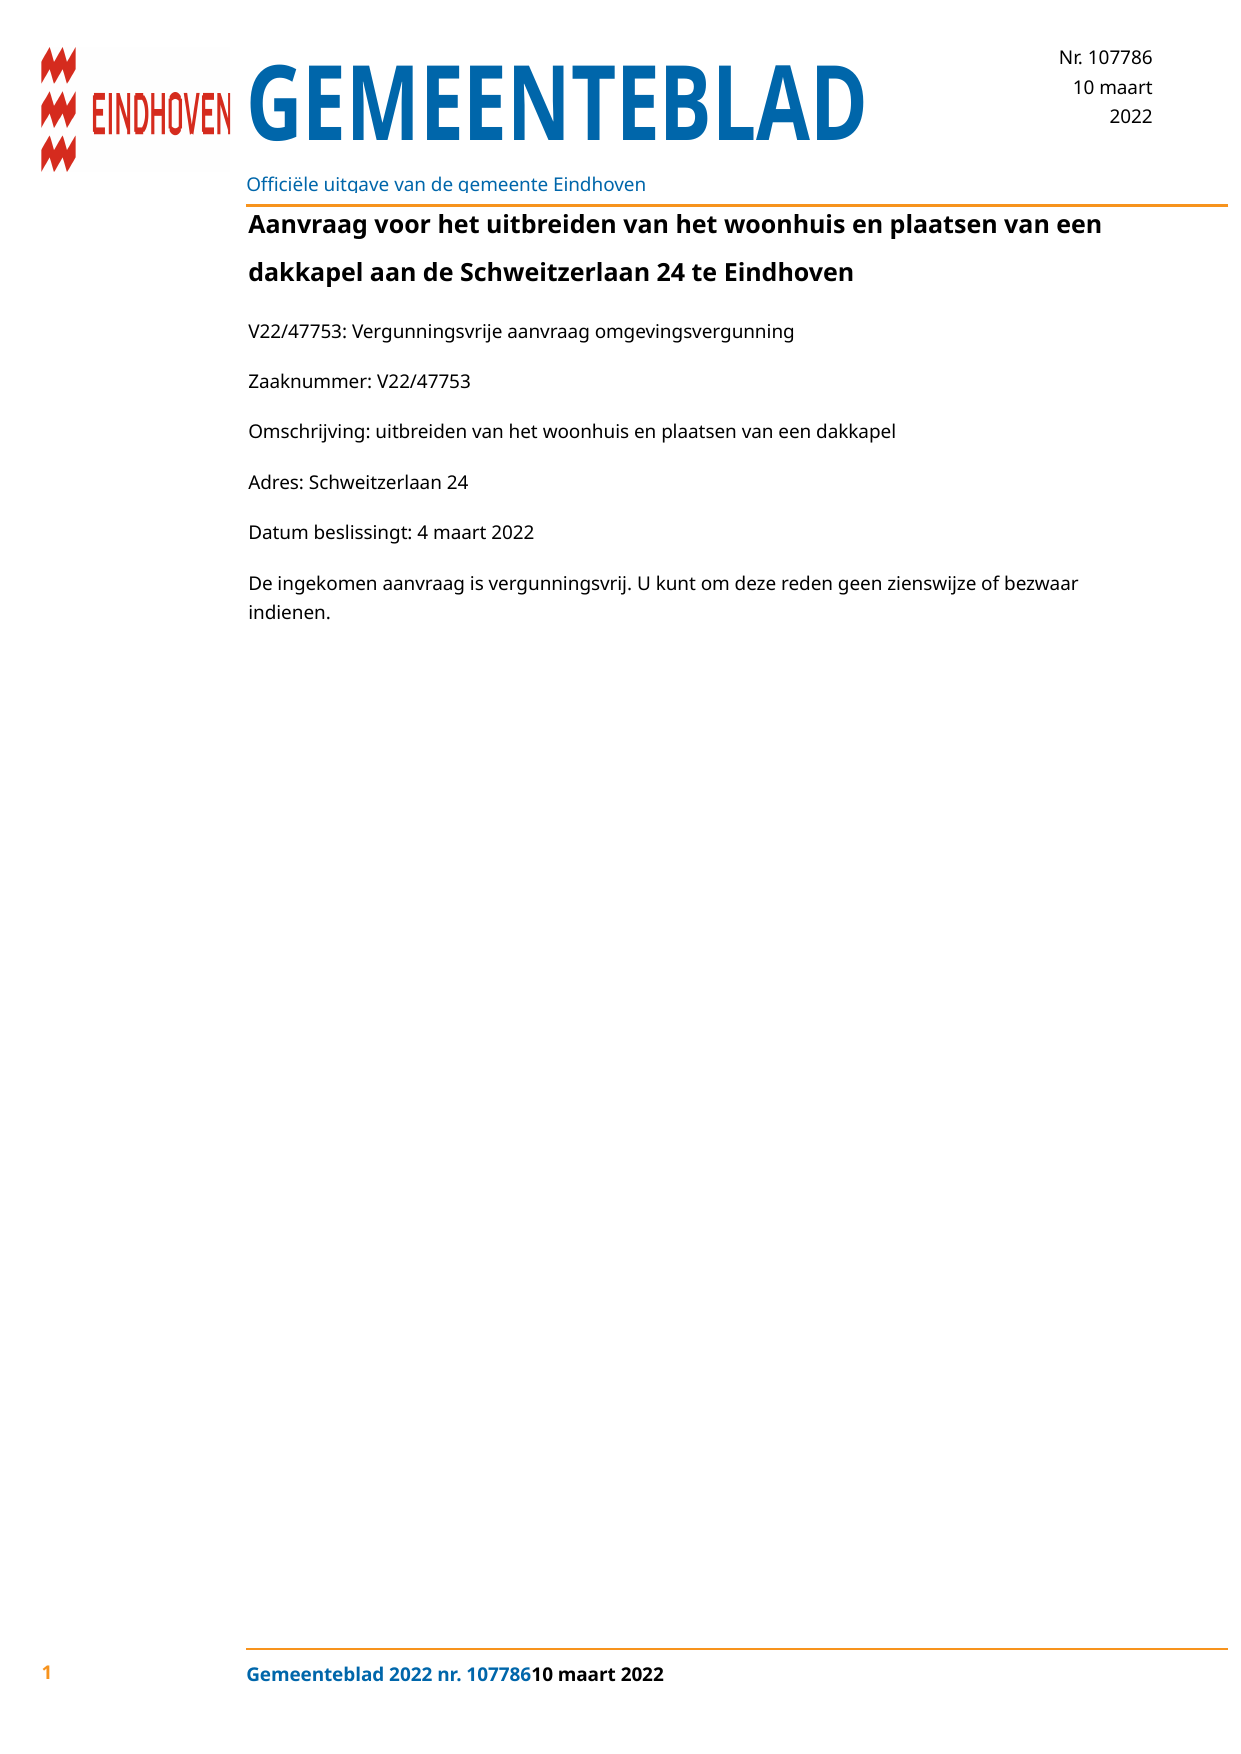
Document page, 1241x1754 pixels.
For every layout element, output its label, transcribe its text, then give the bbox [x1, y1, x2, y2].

picture [41, 47, 231, 172]
text Adres: Schweitzerlaan 24 [248, 469, 1152, 495]
text Zaaknummer: V22/47753 [248, 368, 1152, 394]
text Aanvraag voor het uitbreiden van het woonhuis en plaatsen van een dakkapel aan de Schweitzerlaan 24 te Eindhoven [248, 207, 1152, 288]
text Datum beslissingt: 4 maart 2022 [248, 519, 1152, 545]
text De ingekomen aanvraag is vergunningsvrij. U kunt om deze reden geen zienswijze of bezwaar indienen. [248, 570, 1152, 625]
text V22/47753: Vergunningsvrije aanvraag omgevingsvergunning [248, 318, 1152, 344]
text Omschrijving: uitbreiden van het woonhuis en plaatsen van een dakkapel [248, 419, 1152, 444]
